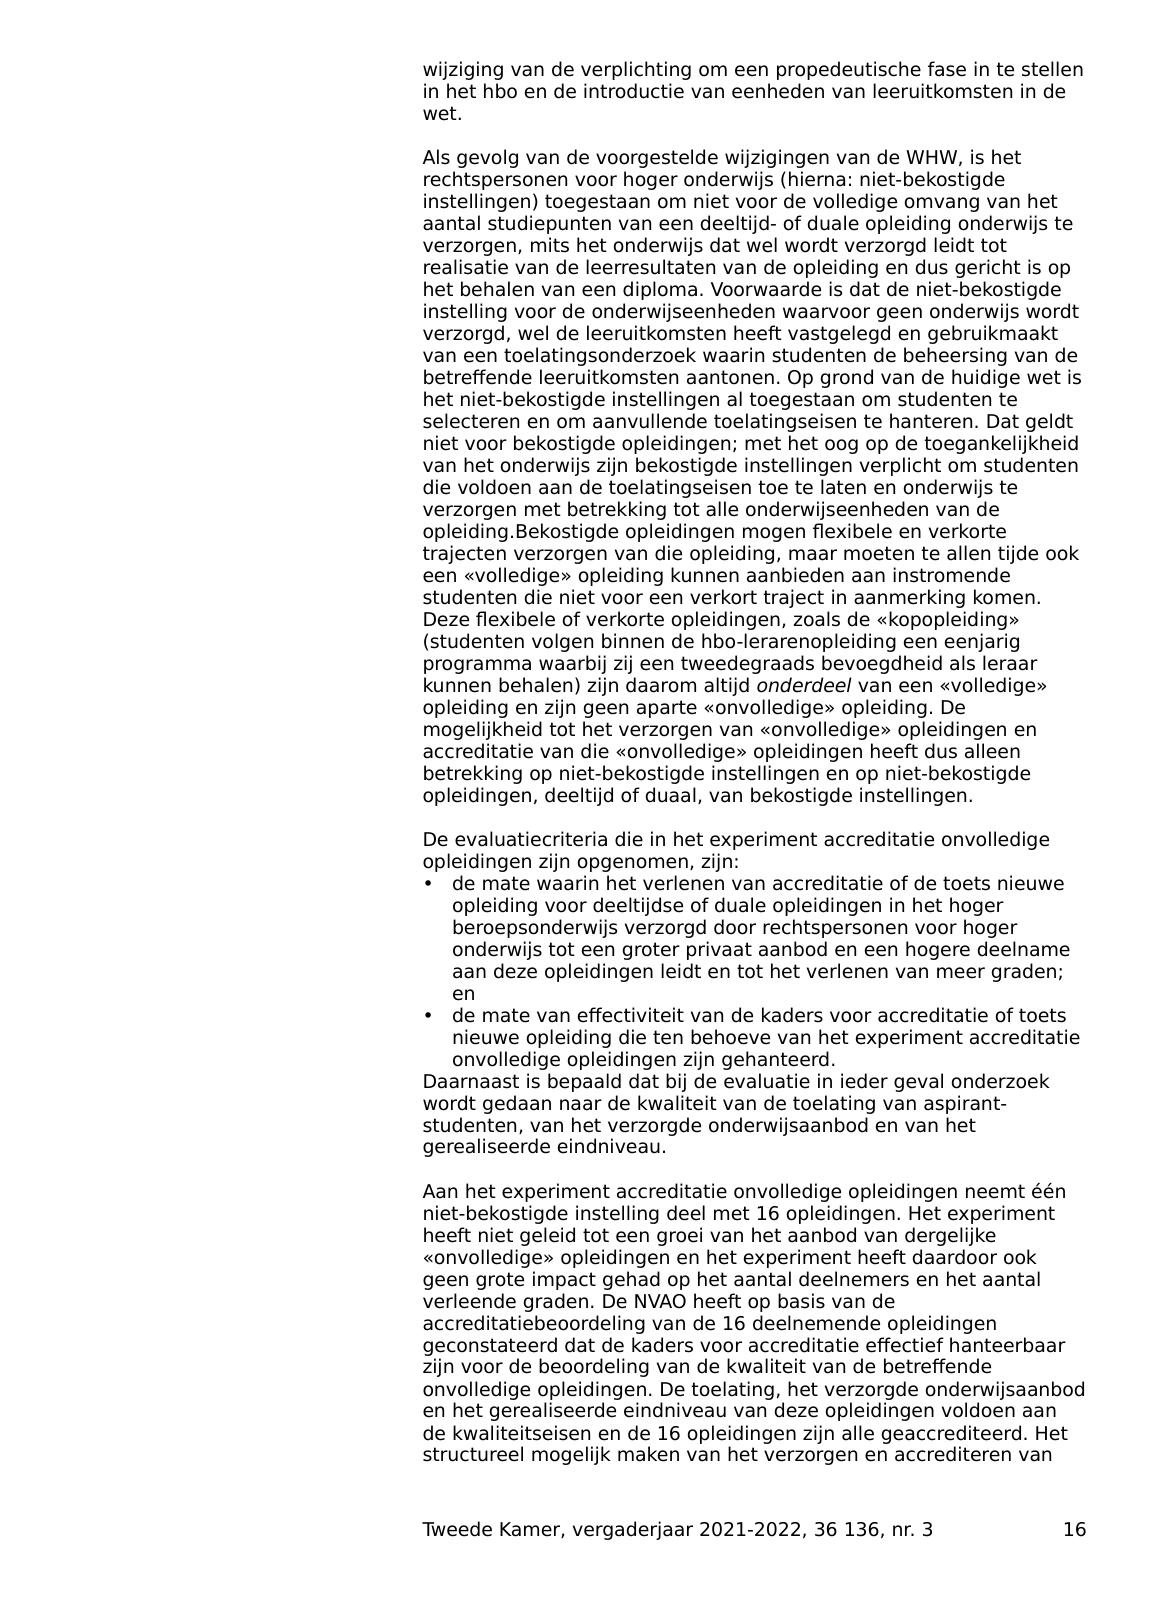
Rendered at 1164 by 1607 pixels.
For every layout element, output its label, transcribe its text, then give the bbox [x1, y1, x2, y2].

text Daarnaast is bepaald dat bij de evaluatie in ieder geval onderzoek wordt gedaan naar de kwaliteit van de toelating van aspirant-studenten, van het verzorgde onderwijsaanbod en van het gerealiseerde eindniveau. [422, 1071, 1087, 1158]
text wijziging van de verplichting om een propedeutische fase in te stellen in het hbo en de introductie van eenheden van leeruitkomsten in de wet. [422, 59, 1087, 125]
text Aan het experiment accreditatie onvolledige opleidingen neemt één niet-bekostigde instelling deel met 16 opleidingen. Het experiment heeft niet geleid tot een groei van het aanbod van dergelijke «onvolledige» opleidingen en het experiment heeft daardoor ook geen grote impact gehad op het aantal deelnemers en het aantal verleende graden. De NVAO heeft op basis van de accreditatiebeoordeling van de 16 deelnemende opleidingen geconstateerd dat de kaders voor accreditatie effectief hanteerbaar zijn voor de beoordeling van de kwaliteit van de betreffende onvolledige opleidingen. De toelating, het verzorgde onderwijsaanbod en het gerealiseerde eindniveau van deze opleidingen voldoen aan de kwaliteitseisen en de 16 opleidingen zijn alle geaccrediteerd. Het structureel mogelijk maken van het verzorgen en accrediteren van [422, 1181, 1087, 1466]
text Als gevolg van de voorgestelde wijzigingen van de WHW, is het rechtspersonen voor hoger onderwijs (hierna: niet-bekostigde instellingen) toegestaan om niet voor de volledige omvang van het aantal studiepunten van een deeltijd- of duale opleiding onderwijs te verzorgen, mits het onderwijs dat wel wordt verzorgd leidt tot realisatie van de leerresultaten van de opleiding en dus gericht is op het behalen van een diploma. Voorwaarde is dat de niet-bekostigde instelling voor de onderwijseenheden waarvoor geen onderwijs wordt verzorgd, wel de leeruitkomsten heeft vastgelegd en gebruikmaakt van een toelatingsonderzoek waarin studenten de beheersing van de betreffende leeruitkomsten aantonen. Op grond van de huidige wet is het niet-bekostigde instellingen al toegestaan om studenten te selecteren en om aanvullende toelatingseisen te hanteren. Dat geldt niet voor bekostigde opleidingen; met het oog op de toegankelijkheid van het onderwijs zijn bekostigde instellingen verplicht om studenten die voldoen aan de toelatingseisen toe te laten en onderwijs te verzorgen met betrekking tot alle onderwijseenheden van de opleiding.Bekostigde opleidingen mogen flexibele en verkorte trajecten verzorgen van die opleiding, maar moeten te allen tijde ook een «volledige» opleiding kunnen aanbieden aan instromende studenten die niet voor een verkort traject in aanmerking komen. Deze flexibele of verkorte opleidingen, zoals de «kopopleiding» (studenten volgen binnen de hbo-lerarenopleiding een eenjarig programma waarbij zij een tweedegraads bevoegdheid als leraar kunnen behalen) zijn daarom altijd onderdeel van een «volledige» opleiding en zijn geen aparte «onvolledige» opleiding. De mogelijkheid tot het verzorgen van «onvolledige» opleidingen en accreditatie van die «onvolledige» opleidingen heeft dus alleen betrekking op niet-bekostigde instellingen en op niet-bekostigde opleidingen, deeltijd of duaal, van bekostigde instellingen. [422, 147, 1087, 807]
text • de mate van effectiviteit van de kaders voor accreditatie of toets nieuwe opleiding die ten behoeve van het experiment accreditatie onvolledige opleidingen zijn gehanteerd. [422, 1004, 1087, 1071]
text • de mate waarin het verlenen van accreditatie of de toets nieuwe opleiding voor deeltijdse of duale opleidingen in het hoger beroepsonderwijs verzorgd door rechtspersonen voor hoger onderwijs tot een groter privaat aanbod en een hogere deelname aan deze opleidingen leidt en tot het verlenen van meer graden; en [422, 873, 1087, 1004]
text De evaluatiecriteria die in het experiment accreditatie onvolledige opleidingen zijn opgenomen, zijn: [422, 829, 1087, 873]
